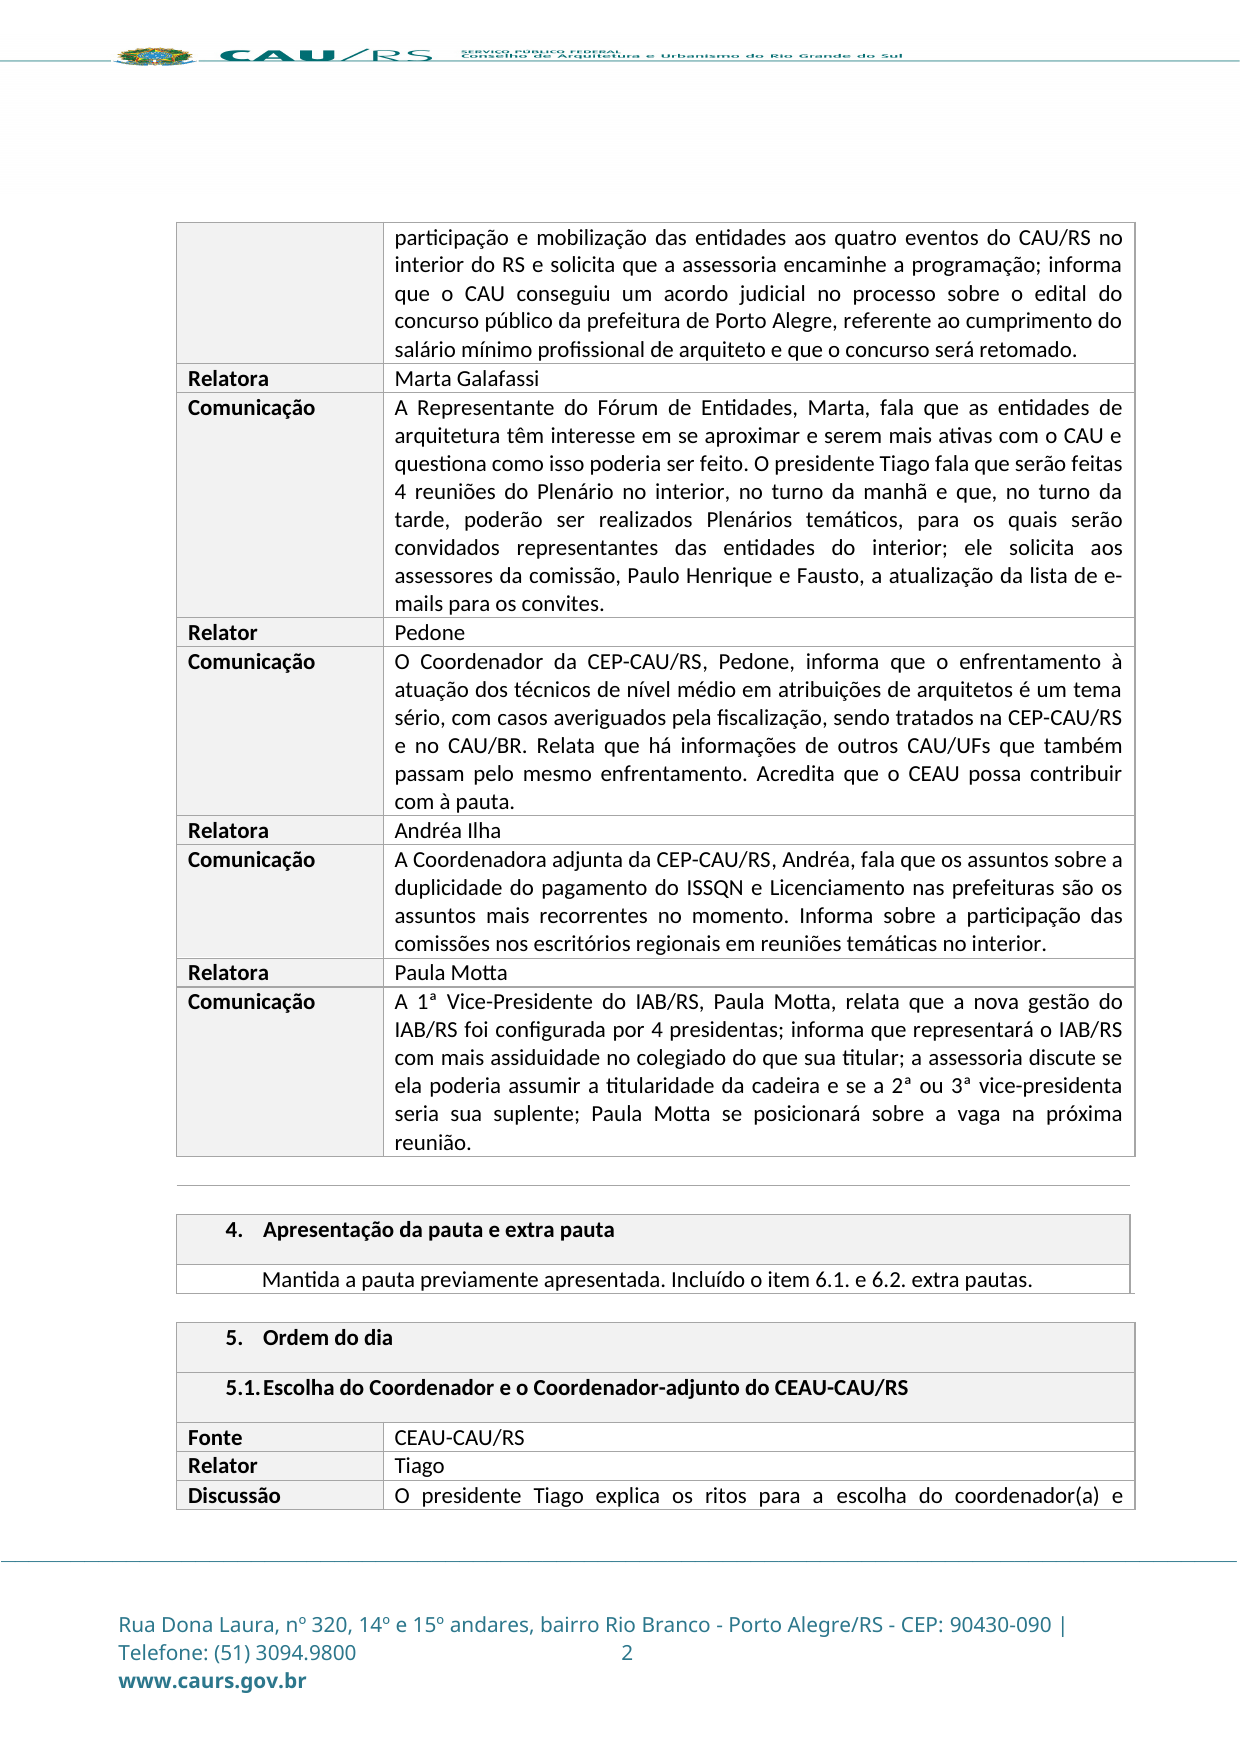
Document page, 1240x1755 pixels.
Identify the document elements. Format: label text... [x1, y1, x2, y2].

table_cell Relator [177, 618, 383, 646]
table_cell Relatora [177, 816, 383, 844]
table_cell Discussão [177, 1481, 383, 1509]
table_cell participação e mobilização das entidades aos quatro eventos do CAU/RS no interior do RS e solicita que a assessoria encaminhe a programação; informa que o CAU conseguiu um acordo judicial no processo sobre o edital do concurso público da prefeitura de Porto Alegre, referente ao cumprimento do salário mínimo profissional de arquiteto e que o concurso será retomado. [384, 223, 1134, 363]
table_cell [1131, 1214, 1135, 1264]
table_cell [1130, 1157, 1135, 1185]
table_cell Marta Galafassi [384, 364, 1134, 392]
table_cell Apresentação da pauta e extra pauta [177, 1215, 1129, 1264]
table_cell Fonte [177, 1423, 383, 1451]
table_cell Mantida a pauta previamente apresentada. Incluído o item 6.1. e 6.2. extra pautas. [177, 1265, 1129, 1293]
table_cell [177, 1157, 1130, 1185]
table_cell A Coordenadora adjunta da CEP-CAU/RS, Andréa, fala que os assuntos sobre a duplicidade do pagamento do ISSQN e Licenciamento nas prefeituras são os assuntos mais recorrentes no momento. Informa sobre a participação das comissões nos escritórios regionais em reuniões temáticas no interior. [384, 845, 1134, 957]
table_cell Pedone [384, 618, 1134, 646]
table_cell Paula Motta [384, 959, 1134, 986]
table_cell Tiago [384, 1452, 1134, 1480]
table_cell O Coordenador da CEP-CAU/RS, Pedone, informa que o enfrentamento à atuação dos técnicos de nível médio em atribuições de arquitetos é um tema sério, com casos averiguados pela fiscalização, sendo tratados na CEP-CAU/RS e no CAU/BR. Relata que há informações de outros CAU/UFs que também passam pelo mesmo enfrentamento. Acredita que o CEAU possa contribuir com à pauta. [384, 647, 1134, 815]
table_cell Comunicação [177, 845, 383, 957]
table_cell Comunicação [177, 988, 383, 1156]
table_cell [177, 1294, 1135, 1322]
table_cell [1131, 1264, 1135, 1293]
table_cell CEAU-CAU/RS [384, 1423, 1134, 1451]
table_cell Relator [177, 1452, 383, 1480]
table_cell [177, 223, 383, 363]
table_cell Relatora [177, 959, 383, 986]
table_cell Relatora [177, 364, 383, 392]
table_cell A Representante do Fórum de Entidades, Marta, fala que as entidades de arquitetura têm interesse em se aproximar e serem mais ativas com o CAU e questiona como isso poderia ser feito. O presidente Tiago fala que serão feitas 4 reuniões do Plenário no interior, no turno da manhã e que, no turno da tarde, poderão ser realizados Plenários temáticos, para os quais serão convidados representantes das entidades do interior; ele solicita aos assessores da comissão, Paulo Henrique e Fausto, a atualização da lista de e-mails para os convites. [384, 393, 1134, 617]
table_cell [1130, 1185, 1135, 1214]
table_cell Comunicação [177, 647, 383, 815]
table_cell Ordem do dia [177, 1323, 1134, 1372]
table_cell Comunicação [177, 393, 383, 617]
table_cell Escolha do Coordenador e o Coordenador-adjunto do CEAU-CAU/RS [177, 1373, 1134, 1422]
table_cell [177, 1186, 1130, 1214]
table_cell A 1ª Vice-Presidente do IAB/RS, Paula Motta, relata que a nova gestão do IAB/RS foi configurada por 4 presidentas; informa que representará o IAB/RS com mais assiduidade no colegiado do que sua titular; a assessoria discute se ela poderia assumir a titularidade da cadeira e se a 2ª ou 3ª vice-presidenta seria sua suplente; Paula Motta se posicionará sobre a vaga na próxima reunião. [384, 988, 1134, 1156]
table_cell Andréa Ilha [384, 816, 1134, 844]
table_cell O presidente Tiago explica os ritos para a escolha do coordenador(a) e [384, 1481, 1134, 1509]
